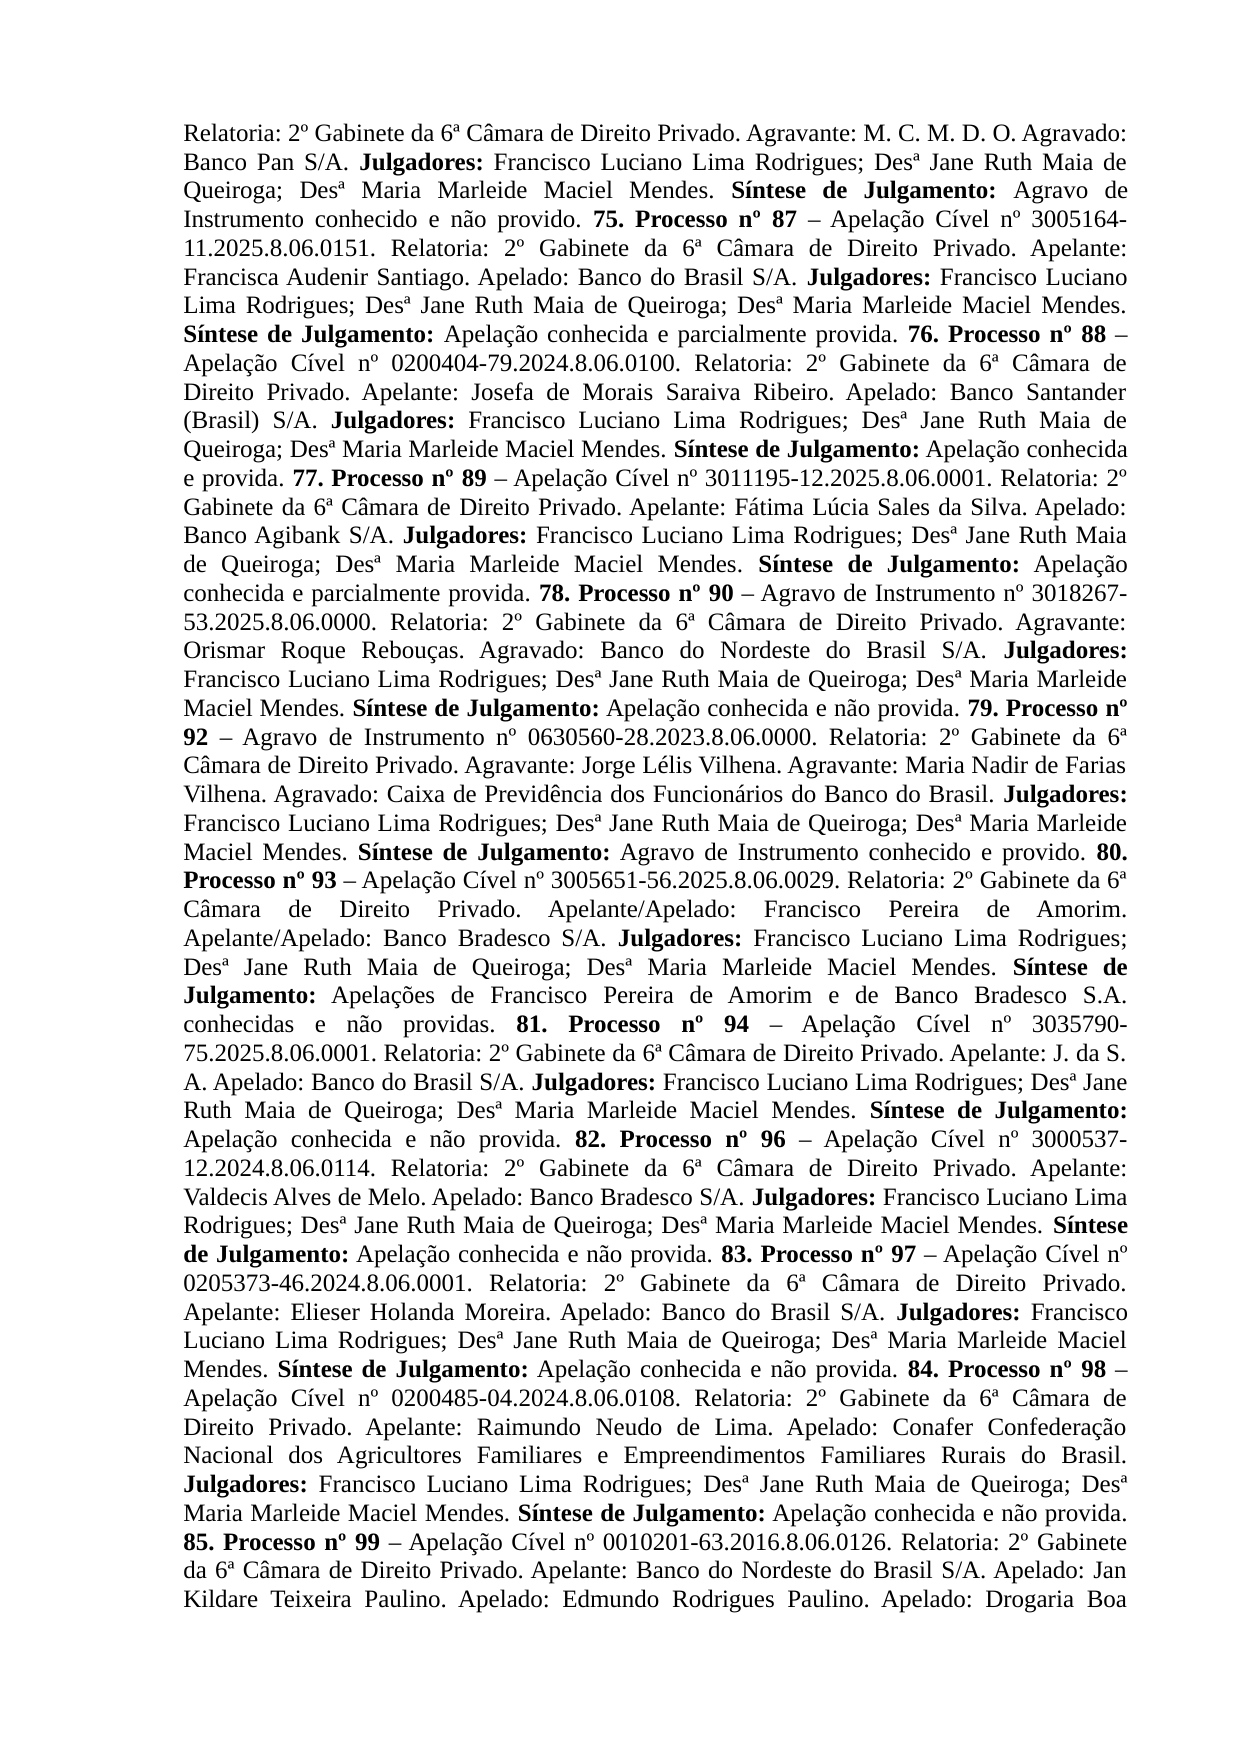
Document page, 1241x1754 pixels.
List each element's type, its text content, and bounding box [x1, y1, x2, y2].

text Relatoria: 2º Gabinete da 6ª Câmara de Direito Privado. Agravante: M. C. M. D. O. Agravado: Banco Pan S/A. Julgadores: Francisco Luciano Lima Rodrigues; Desª Jane Ruth Maia de Queiroga; Desª Maria Marleide Maciel Mendes. Síntese de Julgamento: Agravo de Instrumento conhecido e não provido. 75. Processo nº 87 – Apelação Cível nº 3005164-11.2025.8.06.0151. Relatoria: 2º Gabinete da 6ª Câmara de Direito Privado. Apelante: Francisca Audenir Santiago. Apelado: Banco do Brasil S/A. Julgadores: Francisco Luciano Lima Rodrigues; Desª Jane Ruth Maia de Queiroga; Desª Maria Marleide Maciel Mendes. Síntese de Julgamento: Apelação conhecida e parcialmente provida. 76. Processo nº 88 – Apelação Cível nº 0200404-79.2024.8.06.0100. Relatoria: 2º Gabinete da 6ª Câmara de Direito Privado. Apelante: Josefa de Morais Saraiva Ribeiro. Apelado: Banco Santander (Brasil) S/A. Julgadores: Francisco Luciano Lima Rodrigues; Desª Jane Ruth Maia de Queiroga; Desª Maria Marleide Maciel Mendes. Síntese de Julgamento: Apelação conhecida e provida. 77. Processo nº 89 – Apelação Cível nº 3011195-12.2025.8.06.0001. Relatoria: 2º Gabinete da 6ª Câmara de Direito Privado. Apelante: Fátima Lúcia Sales da Silva. Apelado: Banco Agibank S/A. Julgadores: Francisco Luciano Lima Rodrigues; Desª Jane Ruth Maia de Queiroga; Desª Maria Marleide Maciel Mendes. Síntese de Julgamento: Apelação conhecida e parcialmente provida. 78. Processo nº 90 – Agravo de Instrumento nº 3018267-53.2025.8.06.0000. Relatoria: 2º Gabinete da 6ª Câmara de Direito Privado. Agravante: Orismar Roque Rebouças. Agravado: Banco do Nordeste do Brasil S/A. Julgadores: Francisco Luciano Lima Rodrigues; Desª Jane Ruth Maia de Queiroga; Desª Maria Marleide Maciel Mendes. Síntese de Julgamento: Apelação conhecida e não provida. 79. Processo nº 92 – Agravo de Instrumento nº 0630560-28.2023.8.06.0000. Relatoria: 2º Gabinete da 6ª Câmara de Direito Privado. Agravante: Jorge Lélis Vilhena. Agravante: Maria Nadir de Farias Vilhena. Agravado: Caixa de Previdência dos Funcionários do Banco do Brasil. Julgadores: Francisco Luciano Lima Rodrigues; Desª Jane Ruth Maia de Queiroga; Desª Maria Marleide Maciel Mendes. Síntese de Julgamento: Agravo de Instrumento conhecido e provido. 80. Processo nº 93 – Apelação Cível nº 3005651-56.2025.8.06.0029. Relatoria: 2º Gabinete da 6ª Câmara de Direito Privado. Apelante/Apelado: Francisco Pereira de Amorim. Apelante/Apelado: Banco Bradesco S/A. Julgadores: Francisco Luciano Lima Rodrigues; Desª Jane Ruth Maia de Queiroga; Desª Maria Marleide Maciel Mendes. Síntese de Julgamento: Apelações de Francisco Pereira de Amorim e de Banco Bradesco S.A. conhecidas e não providas. 81. Processo nº 94 – Apelação Cível nº 3035790-75.2025.8.06.0001. Relatoria: 2º Gabinete da 6ª Câmara de Direito Privado. Apelante: J. da S. A. Apelado: Banco do Brasil S/A. Julgadores: Francisco Luciano Lima Rodrigues; Desª Jane Ruth Maia de Queiroga; Desª Maria Marleide Maciel Mendes. Síntese de Julgamento: Apelação conhecida e não provida. 82. Processo nº 96 – Apelação Cível nº 3000537-12.2024.8.06.0114. Relatoria: 2º Gabinete da 6ª Câmara de Direito Privado. Apelante: Valdecis Alves de Melo. Apelado: Banco Bradesco S/A. Julgadores: Francisco Luciano Lima Rodrigues; Desª Jane Ruth Maia de Queiroga; Desª Maria Marleide Maciel Mendes. Síntese de Julgamento: Apelação conhecida e não provida. 83. Processo nº 97 – Apelação Cível nº 0205373-46.2024.8.06.0001. Relatoria: 2º Gabinete da 6ª Câmara de Direito Privado. Apelante: Elieser Holanda Moreira. Apelado: Banco do Brasil S/A. Julgadores: Francisco Luciano Lima Rodrigues; Desª Jane Ruth Maia de Queiroga; Desª Maria Marleide Maciel Mendes. Síntese de Julgamento: Apelação conhecida e não provida. 84. Processo nº 98 – Apelação Cível nº 0200485-04.2024.8.06.0108. Relatoria: 2º Gabinete da 6ª Câmara de Direito Privado. Apelante: Raimundo Neudo de Lima. Apelado: Conafer Confederação Nacional dos Agricultores Familiares e Empreendimentos Familiares Rurais do Brasil. Julgadores: Francisco Luciano Lima Rodrigues; Desª Jane Ruth Maia de Queiroga; Desª Maria Marleide Maciel Mendes. Síntese de Julgamento: Apelação conhecida e não provida. 85. Processo nº 99 – Apelação Cível nº 0010201-63.2016.8.06.0126. Relatoria: 2º Gabinete da 6ª Câmara de Direito Privado. Apelante: Banco do Nordeste do Brasil S/A. Apelado: Jan Kildare Teixeira Paulino. Apelado: Edmundo Rodrigues Paulino. Apelado: Drogaria Boa [183, 118, 1128, 1613]
